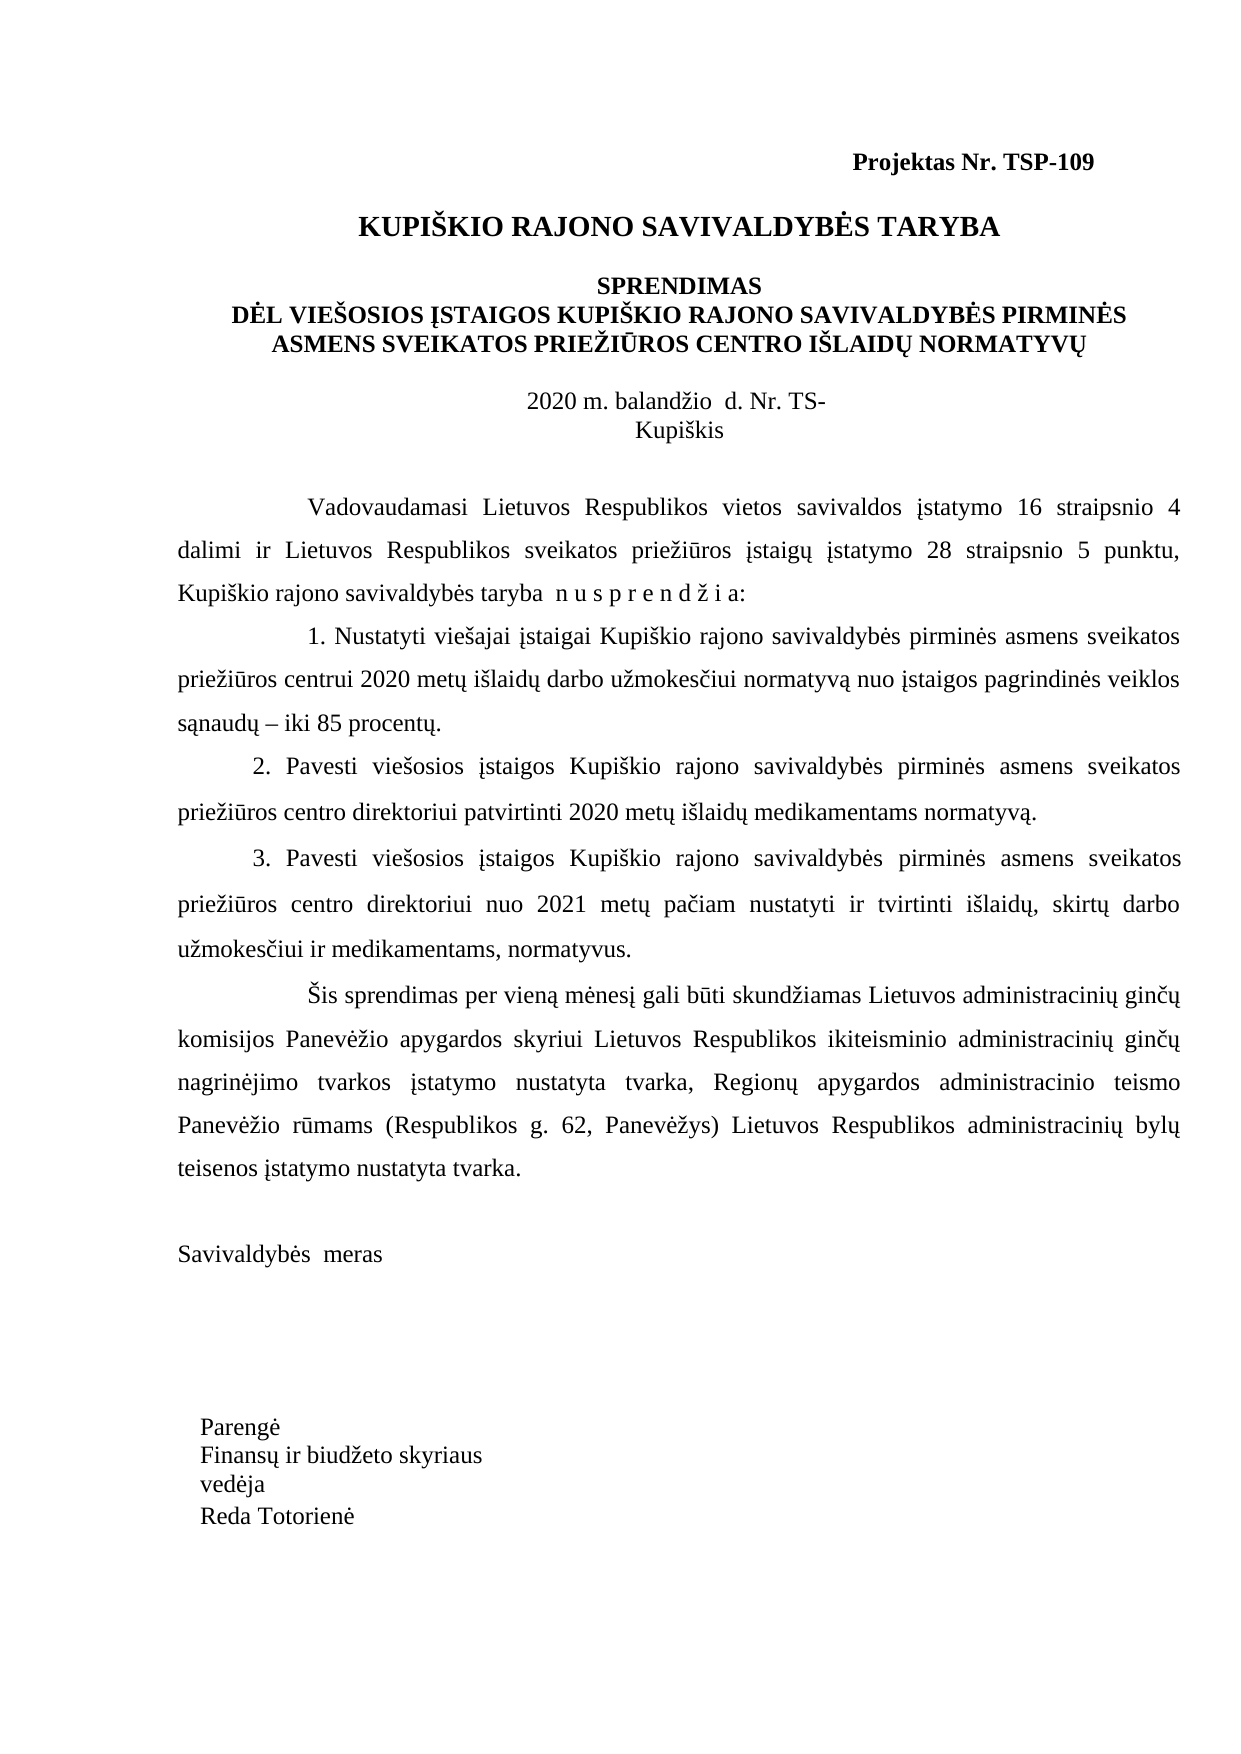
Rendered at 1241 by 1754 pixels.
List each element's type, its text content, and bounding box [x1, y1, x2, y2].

table_cell [676, 1412, 1019, 1559]
table_cell [558, 1530, 582, 1559]
table_cell [177, 1559, 676, 1588]
table_header [676, 1268, 1019, 1412]
table_cell [665, 1412, 676, 1559]
table_cell [189, 1530, 558, 1559]
table_cell [676, 1559, 1019, 1588]
table_cell [177, 1588, 676, 1617]
table_cell Finansų ir biudžeto skyriaus vedėja [189, 1441, 558, 1501]
table_header Parengė [189, 1412, 558, 1441]
table_cell [1019, 1559, 1241, 1588]
table_cell [676, 1588, 1019, 1617]
table_cell [558, 1501, 582, 1530]
table_header [558, 1412, 582, 1441]
text Kupiškis [177, 415, 1181, 444]
text SPRENDIMAS [177, 271, 1181, 300]
table_cell [582, 1501, 665, 1530]
text 2. Pavesti viešosios įstaigos Kupiškio rajono savivaldybės pirminės asmens sveikatos priežiūros centro direktoriui patvirtinti 2020 metų išlaidų medikamentams normatyvą. [177, 751, 1181, 826]
text Savivaldybės meras [177, 1239, 1181, 1268]
text 3. Pavesti viešosios įstaigos Kupiškio rajono savivaldybės pirminės asmens sveikatos priežiūros centro direktoriui nuo 2021 metų pačiam nustatyti ir tvirtinti išlaidų, skirtų darbo užmokesčiui ir medikamentams, normatyvus. [177, 843, 1181, 963]
table_cell [582, 1441, 665, 1501]
table_cell [1019, 1588, 1241, 1617]
text KUPIŠKIO RAJONO SAVIVALDYBĖS TARYBA [177, 209, 1181, 243]
text 2020 m. balandžio d. Nr. TS- [177, 386, 1181, 415]
table_cell [582, 1530, 665, 1559]
text Šis sprendimas per vieną mėnesį gali būti skundžiamas Lietuvos administracinių ginčų komisijos Panevėžio apygardos skyriui Lietuvos Respublikos ikiteisminio administracinių ginčų nagrinėjimo tvarkos įstatymo nustatyta tvarka, Regionų apygardos administracinio teismo Panevėžio rūmams (Respublikos g. 62, Panevėžys) Lietuvos Respublikos administracinių bylų teisenos įstatymo nustatyta tvarka. [177, 981, 1181, 1182]
text 1. Nustatyti viešajai įstaigai Kupiškio rajono savivaldybės pirminės asmens sveikatos priežiūros centrui 2020 metų išlaidų darbo užmokesčiui normatyvą nuo įstaigos pagrindinės veiklos sąnaudų – iki 85 procentų. [177, 621, 1181, 736]
table_header [177, 1268, 676, 1412]
table_cell [177, 1412, 189, 1559]
table_cell [558, 1441, 582, 1501]
table_cell [1019, 1412, 1241, 1559]
text Vadovaudamasi Lietuvos Respublikos vietos savivaldos įstatymo 16 straipsnio 4 dalimi ir Lietuvos Respublikos sveikatos priežiūros įstaigų įstatymo 28 straipsnio 5 punktu, Kupiškio rajono savivaldybės taryba n u s p r e n d ž i a: [177, 492, 1181, 607]
text DĖL VIEŠOSIOS ĮSTAIGOS KUPIŠKIO RAJONO SAVIVALDYBĖS PIRMINĖS ASMENS SVEIKATOS PRIEŽIŪROS CENTRO IŠLAIDŲ NORMATYVŲ [177, 300, 1181, 358]
text Projektas Nr. TSP-109 [177, 147, 1181, 176]
table_header [1019, 1268, 1241, 1412]
table_header [582, 1412, 665, 1441]
table_cell Reda Totorienė [189, 1501, 558, 1530]
